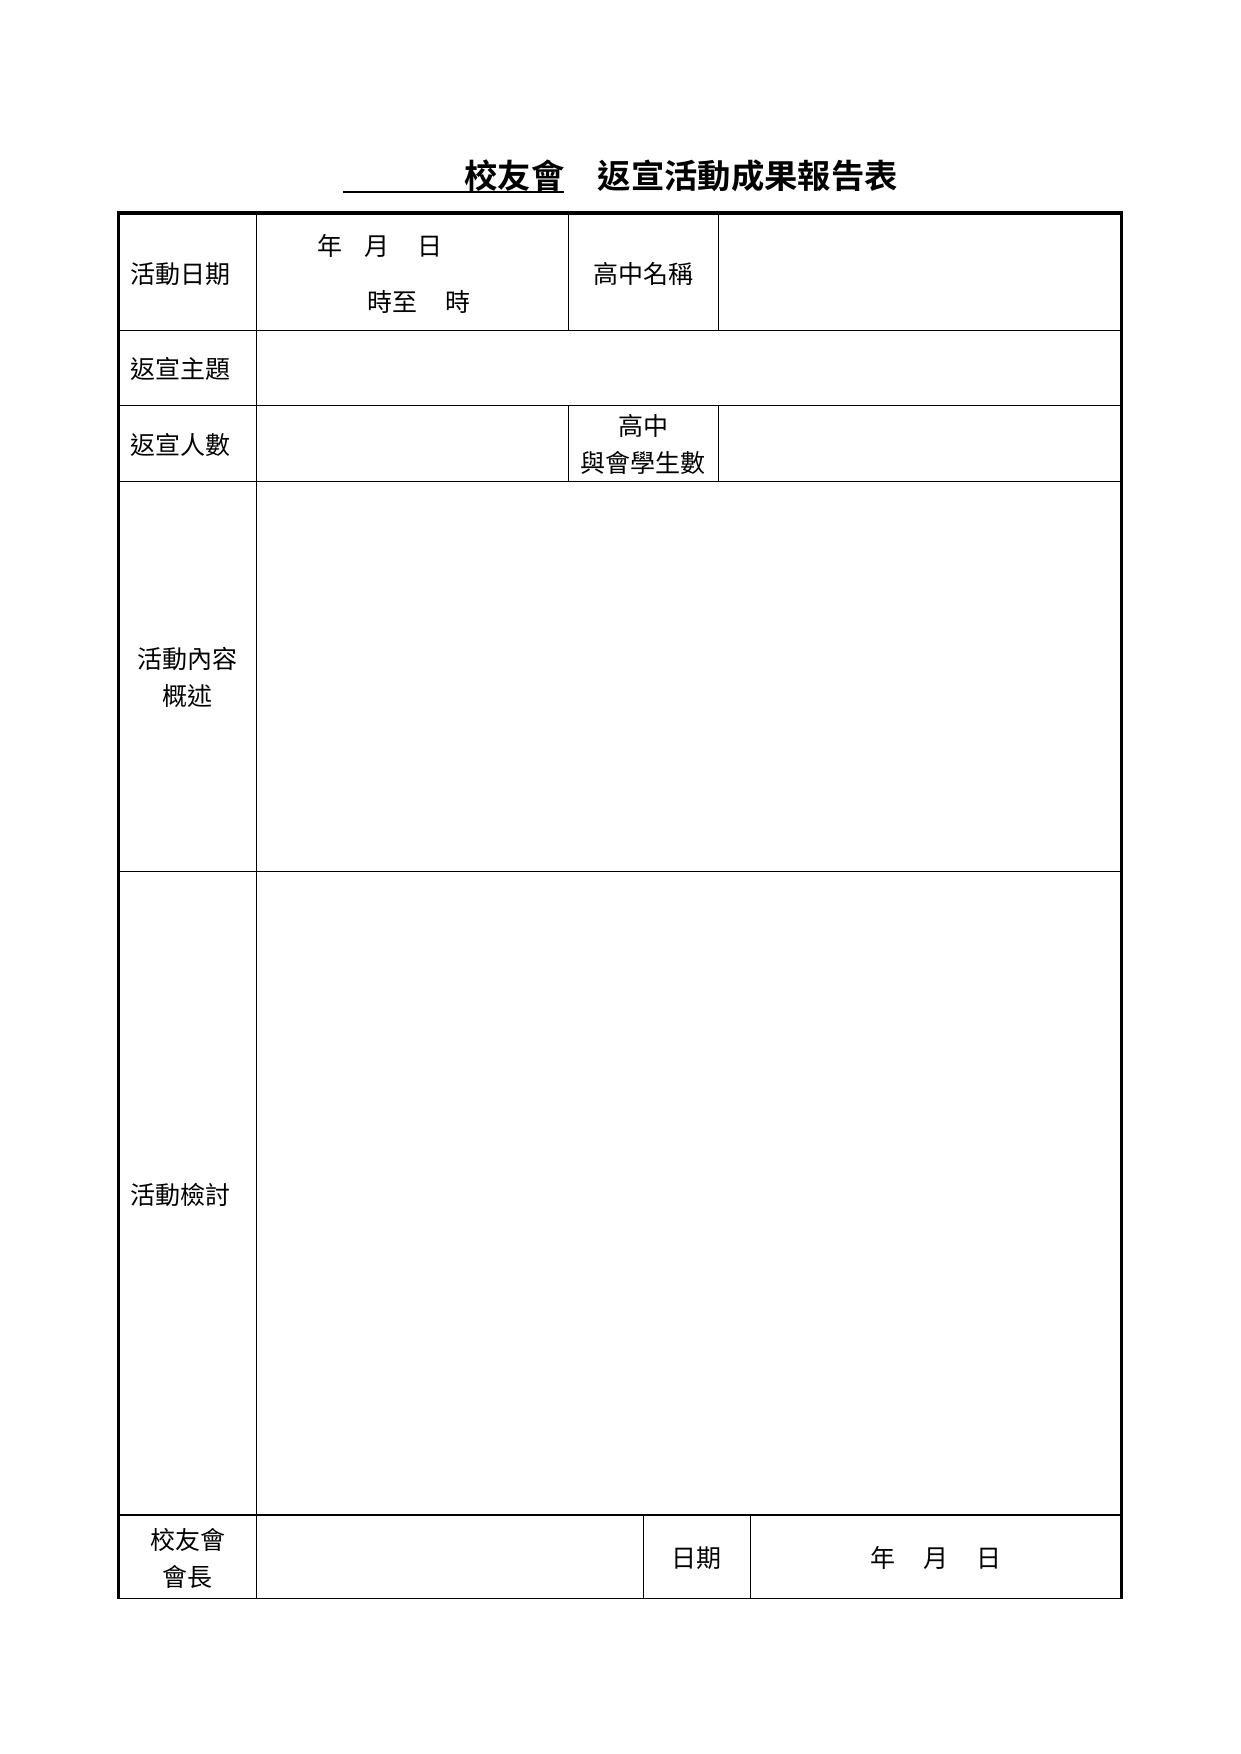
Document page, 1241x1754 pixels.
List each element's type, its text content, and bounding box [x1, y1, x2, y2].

table_cell [257, 406, 568, 481]
table_header 活動日期 [120, 215, 256, 330]
table_cell [257, 482, 1120, 871]
table_cell 活動檢討 [120, 872, 256, 1514]
table_cell 年 月 日 [751, 1516, 1120, 1598]
table_cell 日期 [644, 1516, 750, 1598]
table_header 年 月 日 時至 時 [257, 215, 568, 330]
table_cell 返宣主題 [120, 331, 256, 405]
table_cell [719, 406, 1120, 481]
table_cell 返宣人數 [120, 406, 256, 481]
table_cell 活動內容概述 [120, 482, 256, 871]
table_header 高中名稱 [569, 215, 718, 330]
table_cell 高中 與會學生數 [569, 406, 718, 481]
table_cell [257, 872, 1120, 1514]
table_cell 校友會 會長 [120, 1516, 256, 1598]
table_cell [257, 1516, 643, 1598]
table_header [719, 215, 1120, 330]
text 校友會 返宣活動成果報告表 [130, 136, 1110, 211]
table_cell [257, 331, 1120, 405]
